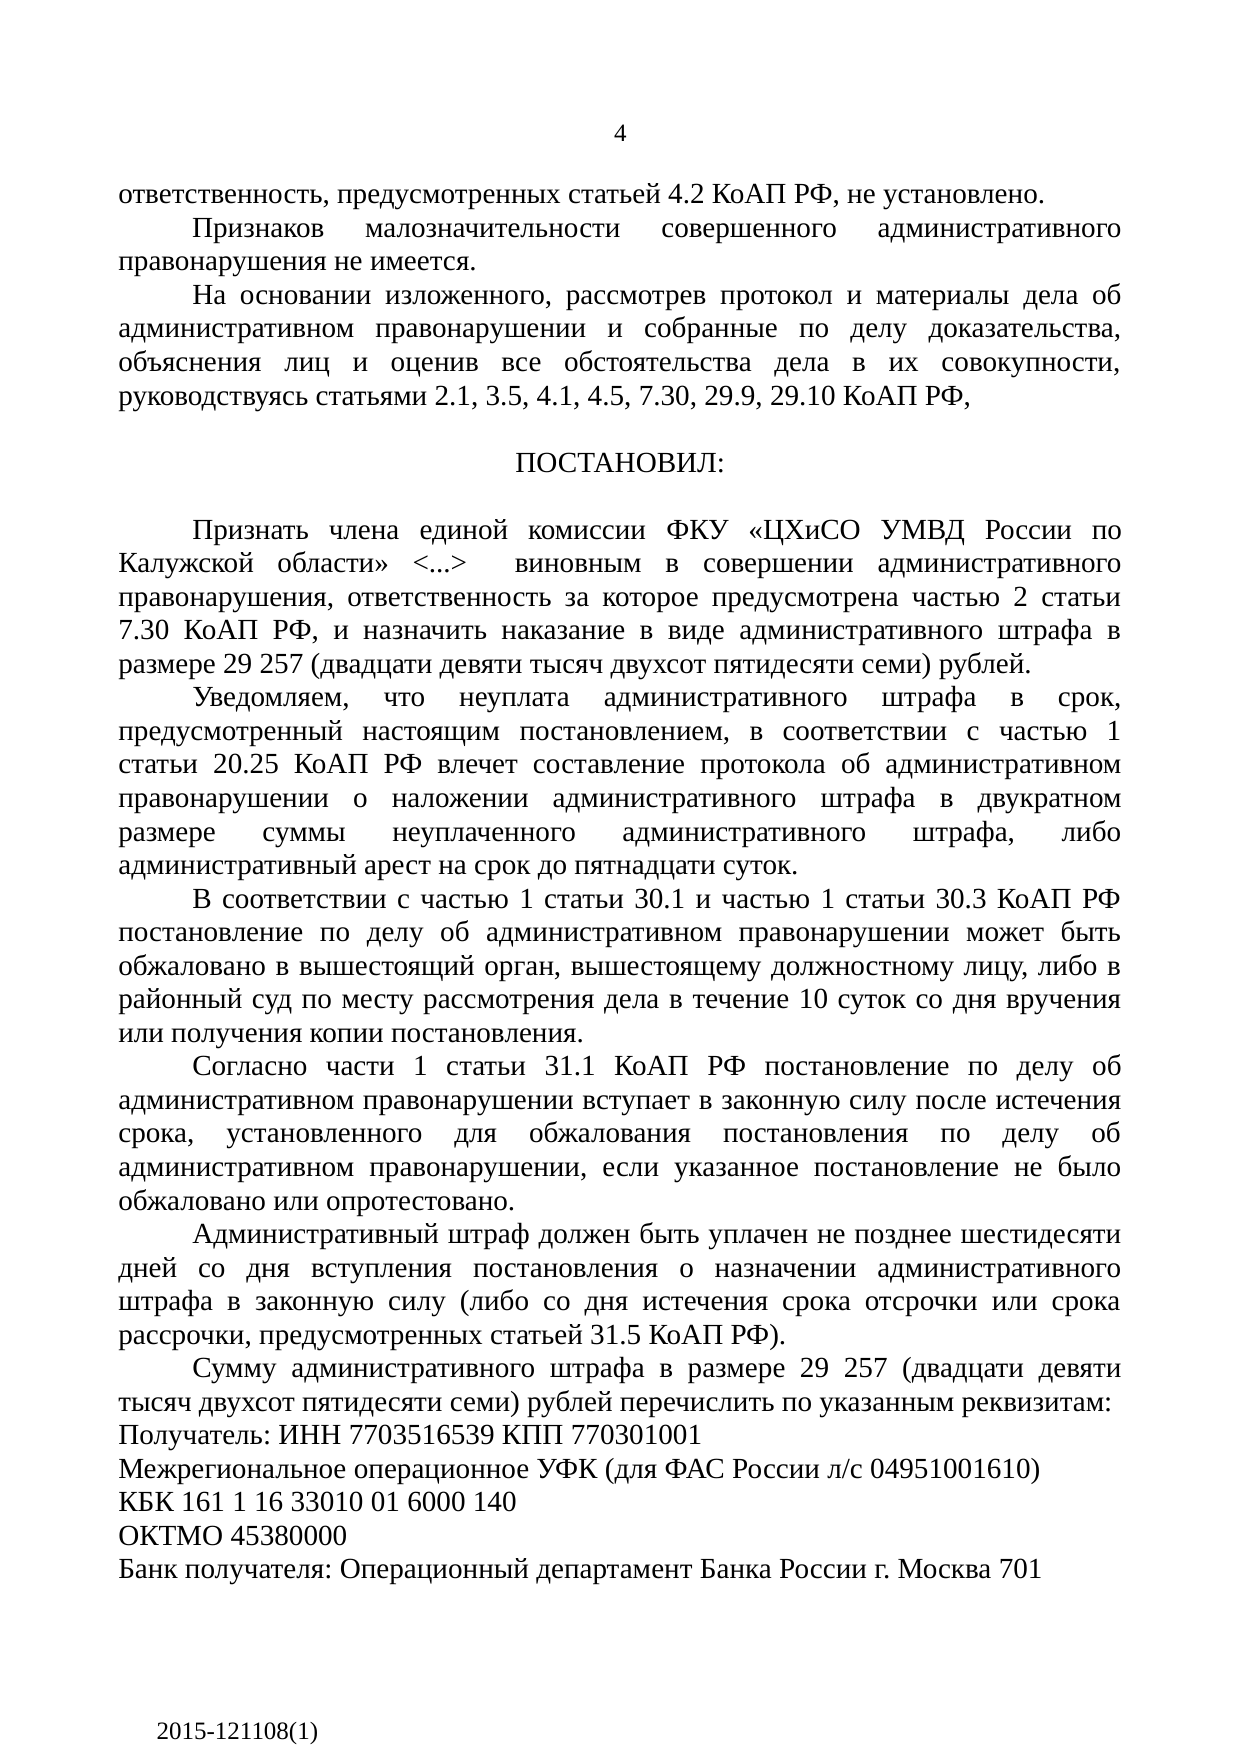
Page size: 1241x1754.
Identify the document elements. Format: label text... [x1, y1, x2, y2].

text ОКТМО 45380000 [118, 1518, 1122, 1552]
text Межрегиональное операционное УФК (для ФАС России л/с 04951001610) [118, 1451, 1122, 1484]
text Согласно части 1 статьи 31.1 КоАП РФ постановление по делу об административном правонарушении вступает в законную силу после истечения срока, установленного для обжалования постановления по делу об административном правонарушении, если указанное постановление не было обжаловано или опротестовано. [118, 1048, 1122, 1216]
text ответственность, предусмотренных статьей 4.2 КоАП РФ, не установлено. [118, 176, 1122, 210]
text Уведомляем, что неуплата административного штрафа в срок, предусмотренный настоящим постановлением, в соответствии с частью 1 статьи 20.25 КоАП РФ влечет составление протокола об административном правонарушении о наложении административного штрафа в двукратном размере суммы неуплаченного административного штрафа, либо административный арест на срок до пятнадцати суток. [118, 679, 1122, 881]
text Получатель: ИНН 7703516539 КПП 770301001 [118, 1417, 1122, 1451]
text Сумму административного штрафа в размере 29 257 (двадцати девяти тысяч двухсот пятидесяти семи) рублей перечислить по указанным реквизитам: [118, 1350, 1122, 1417]
text На основании изложенного, рассмотрев протокол и материалы дела об административном правонарушении и собранные по делу доказательства, объяснения лиц и оценив все обстоятельства дела в их совокупности, руководствуясь статьями 2.1, 3.5, 4.1, 4.5, 7.30, 29.9, 29.10 КоАП РФ, [118, 277, 1122, 411]
text В соответствии с частью 1 статьи 30.1 и частью 1 статьи 30.3 КоАП РФ постановление по делу об административном правонарушении может быть обжаловано в вышестоящий орган, вышестоящему должностному лицу, либо в районный суд по месту рассмотрения дела в течение 10 суток со дня вручения или получения копии постановления. [118, 881, 1122, 1048]
text КБК 161 1 16 33010 01 6000 140 [118, 1484, 1122, 1518]
text Признать члена единой комиссии ФКУ «ЦХиСО УМВД России по Калужской области» <...> виновным в совершении административного правонарушения, ответственность за которое предусмотрена частью 2 статьи 7.30 КоАП РФ, и назначить наказание в виде административного штрафа в размере 29 257 (двадцати девяти тысяч двухсот пятидесяти семи) рублей. [118, 512, 1122, 679]
text Административный штраф должен быть уплачен не позднее шестидесяти дней со дня вступления постановления о назначении административного штрафа в законную силу (либо со дня истечения срока отсрочки или срока рассрочки, предусмотренных статьей 31.5 КоАП РФ). [118, 1216, 1122, 1350]
text ПОСТАНОВИЛ: [118, 445, 1122, 478]
text Признаков малозначительности совершенного административного правонарушения не имеется. [118, 210, 1122, 277]
text Банк получателя: Операционный департамент Банка России г. Москва 701 [118, 1552, 1122, 1585]
